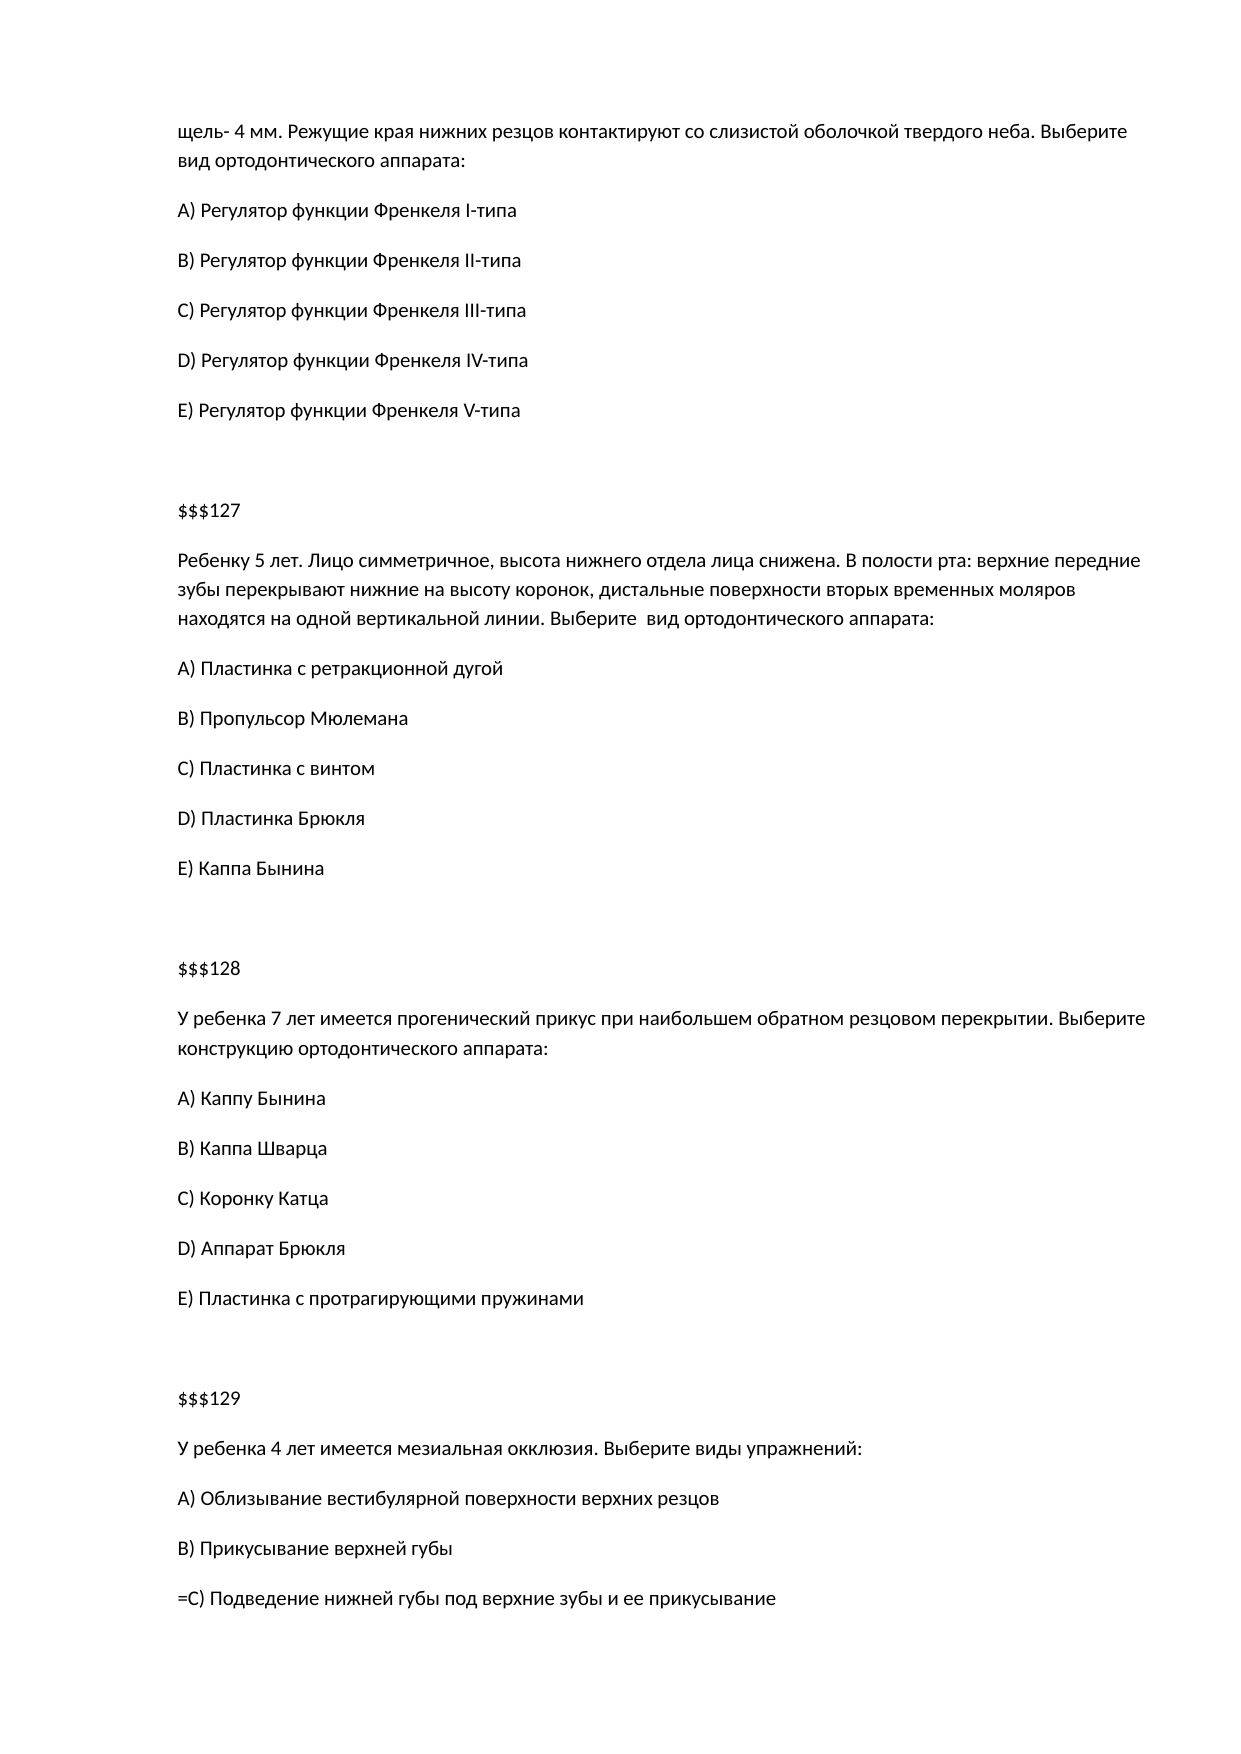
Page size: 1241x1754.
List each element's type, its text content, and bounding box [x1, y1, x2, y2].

text $$$127 [177, 497, 1152, 523]
text =C) Подведение нижней губы под верхние зубы и ее прикусывание [177, 1585, 1152, 1610]
text A) Регулятор функции Френкеля I-типа [177, 197, 1152, 223]
text A) Облизывание вестибулярной поверхности верхних резцов [177, 1485, 1152, 1510]
text C) Коронку Катца [177, 1185, 1152, 1210]
text C) Пластинка с винтом [177, 756, 1152, 781]
text E) Регулятор функции Френкеля V-типа [177, 397, 1152, 423]
text A) Каппу Бынина [177, 1085, 1152, 1110]
text D) Пластинка Брюкля [177, 806, 1152, 831]
text У ребенка 7 лет имеется прогенический прикус при наибольшем обратном резцовом перекрытии. Выберите конструкцию ортодонтического аппарата: [177, 1006, 1152, 1060]
text C) Регулятор функции Френкеля III-типа [177, 297, 1152, 323]
text У ребенка 4 лет имеется мезиальная окклюзия. Выберите виды упражнений: [177, 1435, 1152, 1460]
text D) Аппарат Брюкля [177, 1235, 1152, 1260]
text E) Каппа Бынина [177, 856, 1152, 881]
text Ребенку 5 лет. Лицо симметричное, высота нижнего отдела лица снижена. В полости рта: верхние передние зубы перекрывают нижние на высоту коронок, дистальные поверхности вторых временных моляров находятся на одной вертикальной линии. Выберите вид ортодонтического аппарата: [177, 547, 1152, 631]
text E) Пластинка с протрагирующими пружинами [177, 1285, 1152, 1310]
text B) Пропульсор Мюлемана [177, 706, 1152, 731]
text B) Каппа Шварца [177, 1135, 1152, 1160]
text A) Пластинка с ретракционной дугой [177, 656, 1152, 681]
text $$$129 [177, 1385, 1152, 1410]
text D) Регулятор функции Френкеля IV-типа [177, 347, 1152, 373]
text B) Прикусывание верхней губы [177, 1535, 1152, 1560]
text B) Регулятор функции Френкеля II-типа [177, 247, 1152, 273]
text $$$128 [177, 956, 1152, 981]
text щель- 4 мм. Режущие края нижних резцов контактируют со слизистой оболочкой твердого неба. Выберите вид ортодонтического аппарата: [177, 118, 1152, 173]
